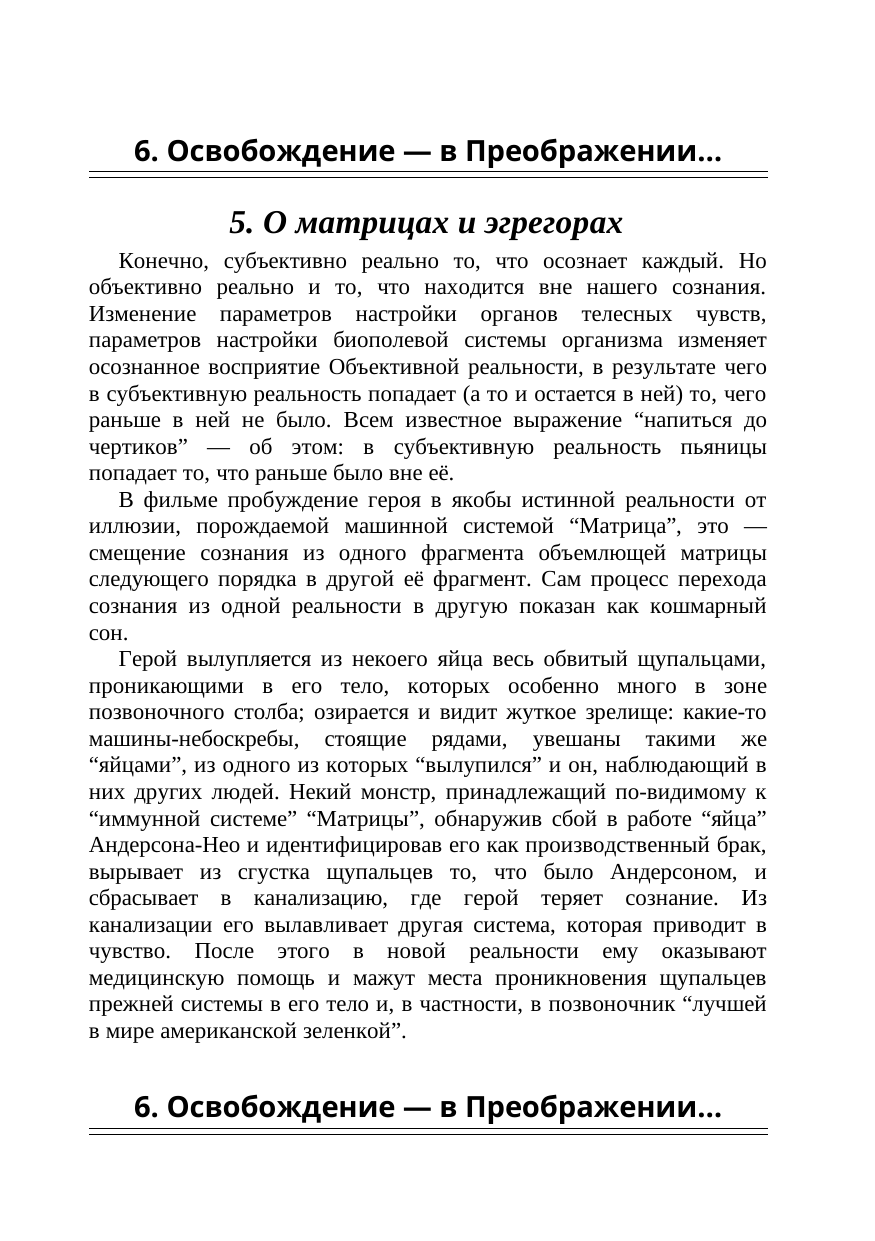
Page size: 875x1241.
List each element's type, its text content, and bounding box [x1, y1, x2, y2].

text В фильме пробуждение героя в якобы истинной реальности от иллюзии, порождаемой машинной системой “Матрица”, это — смещение сознания из одного фрагмента объемлющей матрицы следующего порядка в другой её фрагмент. Сам процесс перехода сознания из одной реальности в другую показан как кошмарный сон. [89, 486, 768, 645]
text Конечно, субъективно реально то, что осознает каждый. Но объективно реально и то, что находится вне нашего сознания. Изменение параметров настройки органов телесных чувств, параметров настройки биополевой системы организма изменяет осознанное восприятие Объективной реальности, в результате чего в субъективную реальность попадает (а то и остается в ней) то, чего раньше в ней не было. Всем известное выражение “напиться до чертиков” — об этом: в субъективную реальность пьяницы попадает то, что раньше было вне её. [89, 247, 768, 486]
text Герой вылупляется из некоего яйца весь обвитый щупальцами, проникающими в его тело, которых особенно много в зоне позвоночного столба; озирается и видит жуткое зрелище: какие-то машины-небоскребы, стоящие рядами, увешаны такими же “яйцами”, из одного из которых “вылупился” и он, наблюдающий в них других людей. Некий монстр, принадлежащий по-видимому к “иммунной системе” “Матрицы”, обнаружив сбой в работе “яйца” Андерсона-Нео и идентифицировав его как производственный брак, вырывает из сгустка щупальцев то, что было Андерсоном, и сбрасывает в канализацию, где герой теряет сознание. Из канализации его вылавливает другая система, которая приводит в чувство. После этого в новой реальности ему оказывают медицинскую помощь и мажут места проникновения щупальцев прежней системы в его тело и, в частности, в позвоночник “лучшей в мире американской зеленкой”. [89, 645, 768, 1043]
subtitle 5. О матрицах и эгрегорах [89, 202, 768, 240]
